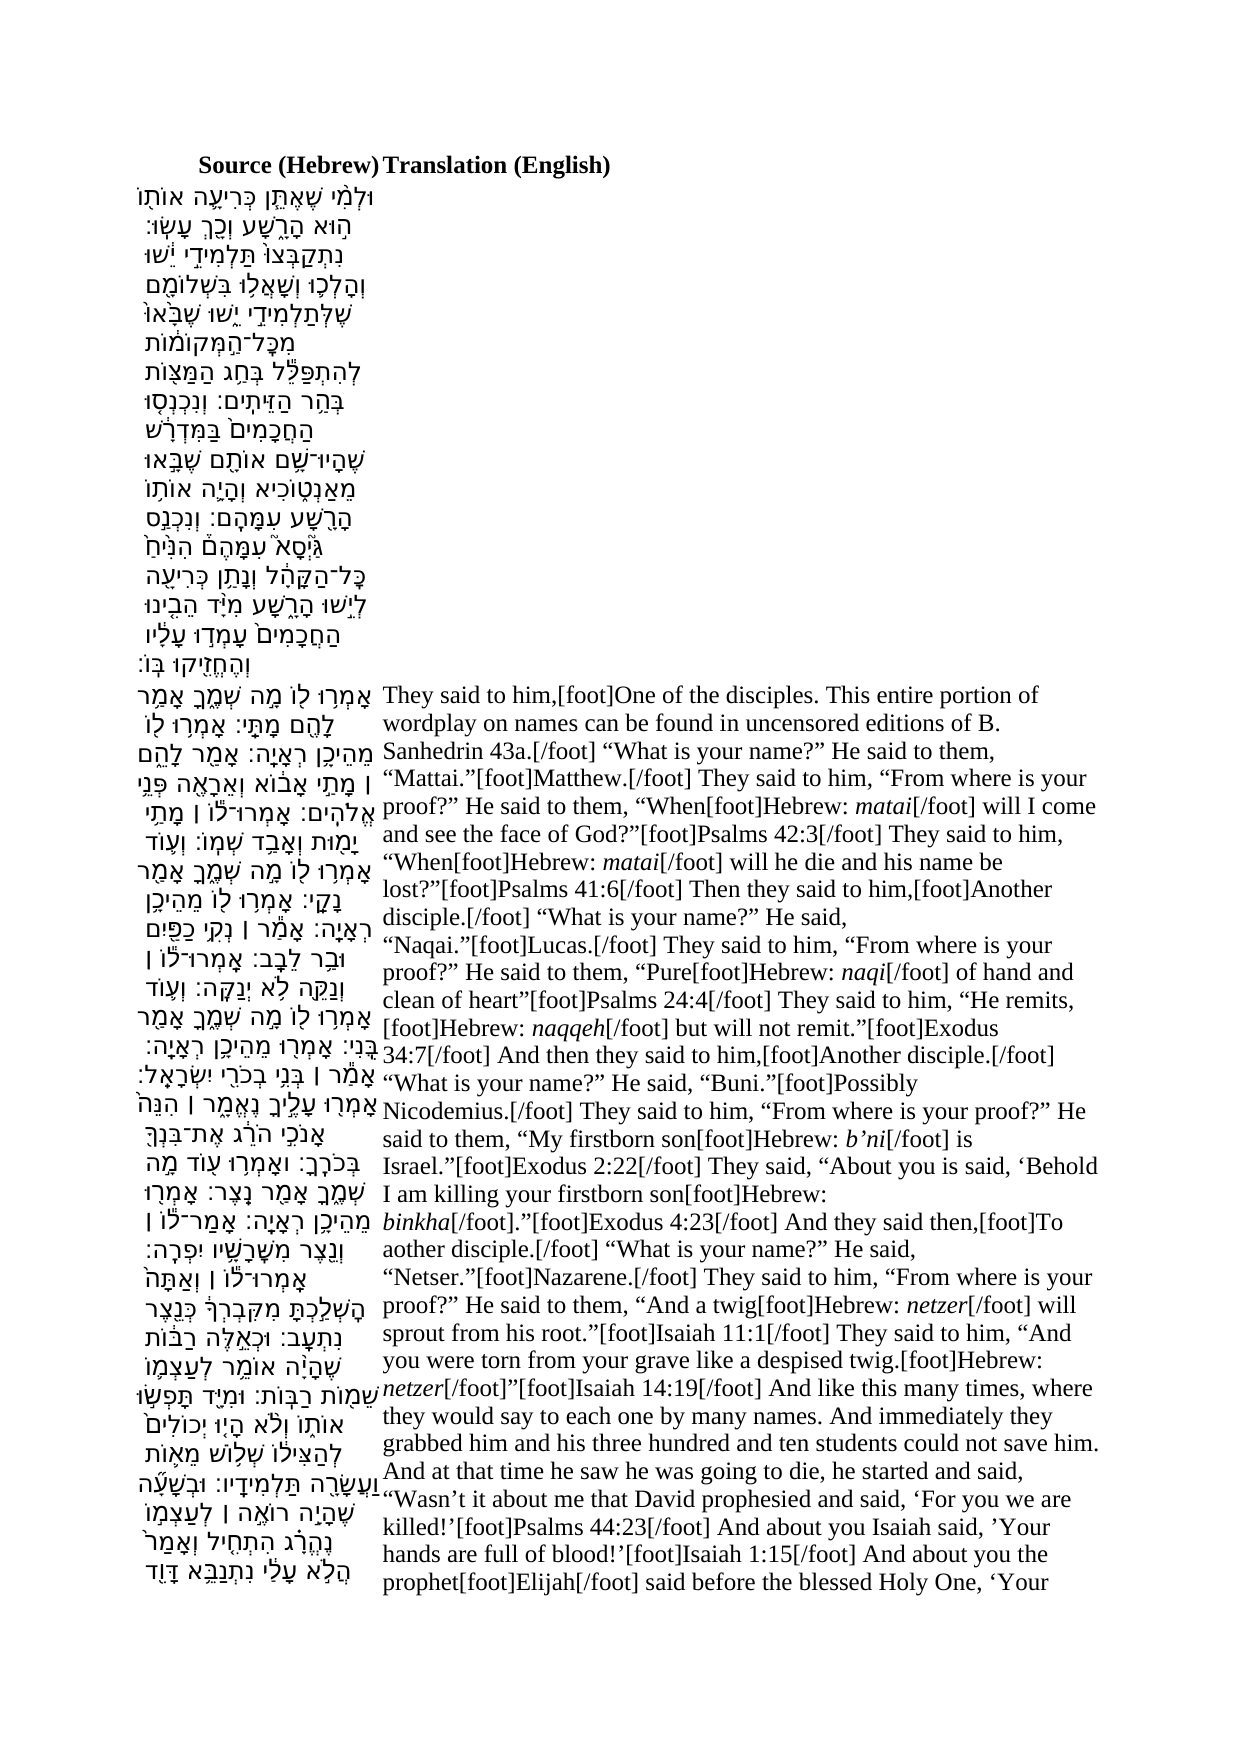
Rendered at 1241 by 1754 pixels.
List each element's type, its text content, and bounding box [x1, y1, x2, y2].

table_header Translation (English) [381, 150, 1105, 181]
table_cell וּלְמִ֨י שֶׁאֶתֵּ֧ן כְּרִיעָ֛ה אוֹת֖וֹ ה֣וּא הָרָ֑שָׁע וְכָ֖ךְ עָשֽׂוּ׃ נִתְקַבְּצוּ֙ תַּלְמִידֵ֣י יֵ֔שׁוּ וְהָלְכ֛וּ וְשָׁאֲל֥וּ בִּשְׁלוֹמָ֖ם שֶׁלְּתַלְמִידֵ֣י יֵ֑שׁוּ שֶׁבָּ֙אוּ֙ מִכׇּל־הַ֣מְּקוֹמ֔וֹת לְהִתְפַּלֵּ֕ל בְּחַ֥ג הַמַּצּ֖וֹת בְּהַ֥ר הַזֵּיתִֽים׃ וְנִכְנְס֤וּ הַחֲכָמִים֙ בַּמִּדְרָ֔שׁ שֶׁהָיוּ־שָׁ֥ם אוֹתָ֖ם שֶׁבָּ֣אוּ מֵאַנְט֑וֹכִיא וְהָיָ֛ה אוֹת֥וֹ הָרָ֖שָׁע עִמָּהֶֽם׃ וְנִכְנַ֣ס גַּ֮יְסָא֮ עִמָּהֶם֒ הִנִּ֙יחַ֙ כׇּל־הַקָּהָ֔ל וְנָתַ֥ן כְּרִיעָ֖ה לְיֵ֣שׁוּ הָרָ֑שָׁע מִיָּ֨ד הֵבִ֤ינוּ הַחֲכָמִים֙ עָמְד֣וּ עָלָ֔יו וְהֶחֱזִ֖יקוּ בּֽוֹ׃ [135, 181, 381, 680]
table_cell [381, 181, 1105, 680]
table_cell They said to him,[foot]One of the disciples. This entire portion of wordplay on names can be found in uncensored editions of B. Sanhedrin 43a.[/foot] “What is your name?” He said to them, “Mattai.”[foot]Matthew.[/foot] They said to him, “From where is your proof?” He said to them, “When[foot]Hebrew: matai[/foot] will I come and see the face of God?”[foot]Psalms 42:3[/foot] They said to him, “When[foot]Hebrew: matai[/foot] will he die and his name be lost?”[foot]Psalms 41:6[/foot] Then they said to him,[foot]Another disciple.[/foot] “What is your name?” He said, “Naqai.”[foot]Lucas.[/foot] They said to him, “From where is your proof?” He said to them, “Pure[foot]Hebrew: naqi[/foot] of hand and clean of heart”[foot]Psalms 24:4[/foot] They said to him, “He remits,[foot]Hebrew: naqqeh[/foot] but will not remit.”[foot]Exodus 34:7[/foot] And then they said to him,[foot]Another disciple.[/foot] “What is your name?” He said, “Buni.”[foot]Possibly Nicodemius.[/foot] They said to him, “From where is your proof?” He said to them, “My firstborn son[foot]Hebrew: b’ni[/foot] is Israel.”[foot]Exodus 2:22[/foot] They said, “About you is said, ‘Behold I am killing your firstborn son[foot]Hebrew: binkha[/foot].”[foot]Exodus 4:23[/foot] And they said then,[foot]To aother disciple.[/foot] “What is your name?” He said, “Netser.”[foot]Nazarene.[/foot] They said to him, “From where is your proof?” He said to them, “And a twig[foot]Hebrew: netzer[/foot] will sprout from his root.”[foot]Isaiah 11:1[/foot] They said to him, “And you were torn from your grave like a despised twig.[foot]Hebrew: netzer[/foot]”[foot]Isaiah 14:19[/foot] And like this many times, where they would say to each one by many names. And immediately they grabbed him and his three hundred and ten students could not save him. And at that time he saw he was going to die, he started and said, “Wasn’t it about me that David prophesied and said, ‘For you we are killed!’[foot]Psalms 44:23[/foot] And about you Isaiah said, ’Your hands are full of blood!’[foot]Isaiah 1:15[/foot] And about you the prophet[foot]Elijah[/foot] said before the blessed Holy One, ‘Your [381, 680, 1105, 1597]
table_cell אָמְר֥וּ ל֖וֹ מָ֣ה שְׁמֶ֑ךָ אָמַ֥ר לָהֶ֖ם מָתַּֽי׃ אָמְר֥וּ ל֖וֹ מֵהֵיכָ֥ן רְאָיָֽה׃ אָמַ֖ר לָהֵ֑ם ׀ מָתַ֣י אָב֔וֹא וְאֵרָאֶ֖ה פְּנֵ֥י אֱלֹהִֽים׃ אָמְרוּ־ל֕וֹ ׀ מָתַ֥י יָמ֖וּת וְאָבַ֥ד שְׁמֽוֹ׃ וְע֛וֹד אָמְר֥וּ ל֖וֹ מָ֣ה שְׁמֶ֑ךָ אָמַ֖ר נָקַֽי׃ אָמְר֥וּ ל֖וֹ מֵהֵיכָ֥ן רְאָיָֽה׃ אָמַ֕ר ׀ נְקִ֥י כַפַּ֖יִם וּבַ֥ר לֵבָֽב׃ אָֽמְרוּ־ל֕וֹ ׀ וְנַקֵּ֖ה לֹ֥א יְנַקֶּֽה׃ וְע֛וֹד אָמְר֥וּ ל֖וֹ מָ֣ה שְׁמֶ֑ךָ אָמַ֖ר בֻּֽנִי׃ אָמְר֖וּ מֵהֵיכָ֥ן רְאָיָֽה׃ אָמַ֕ר ׀ בְּנִ֥י בְכֹרִ֖י יִשְׂרָאֵֽל׃ אָמְר֖וּ עָלֶ֣יךָ נֶאֱמָ֑ר ׀ הִנֵּה֙ אָנֹכִ֣י הֹרֵ֔ג אֶת־בִּנְךָ֖ בְּכֹרֶֽךָ׃ ואָמְר֥וּ ע֖וֹד מָ֣ה שְׁמֶ֑ךָ אָמַ֖ר נֵֽצֶר׃ אָמְר֖וּ מֵהֵיכָ֥ן רְאָיָֽה׃ אָמַר־ל֕וֹ ׀ וְנֵ֖צֶר מִשׇּׁרָשָׁ֥יו יִפְרֶֽה׃ אָֽמְרוּ־ל֕וֹ ׀ וְאַתָּה֙ הׇשְׁלַ֣כְתָּ מִקִּבְרְךָ֔ כְּנֵ֖צֶר נִתְעָֽב׃ וּכְאֵ֣לֶּה רַבּ֔וֹת שֶׁהָיָ֨ה אוֹמֵ֥ר לְעַצְמ֛וֹ שֵׁמ֖וֹת רַבּֽוֹת׃ וּמִיָּ֖ד תָּפְשׂ֣וּ אוֹת֑וֹ וְלֹ֨א הָי֤וּ יְכוֹלִים֙ לְהַצִּיל֔וֹ שְׁל֥וֹשׁ מֵא֛וֹת וַעֲשָׂרָ֖ה תַּלְמִידָֽיו׃ וּבְשָׁעָ֞ה שֶׁהָיָ֣ה רוֹאֶ֣ה ׀ לְעַצְמ֣וֹ נֶהֱרָ֗ג הִתְחִ֤יל וְאָמַר֙ הֲלֹ֣א עָלַ֔י נִתְנַבֵּ֥א דָּוִ֖ד [135, 680, 381, 1597]
table_header Source (Hebrew) [135, 150, 381, 181]
